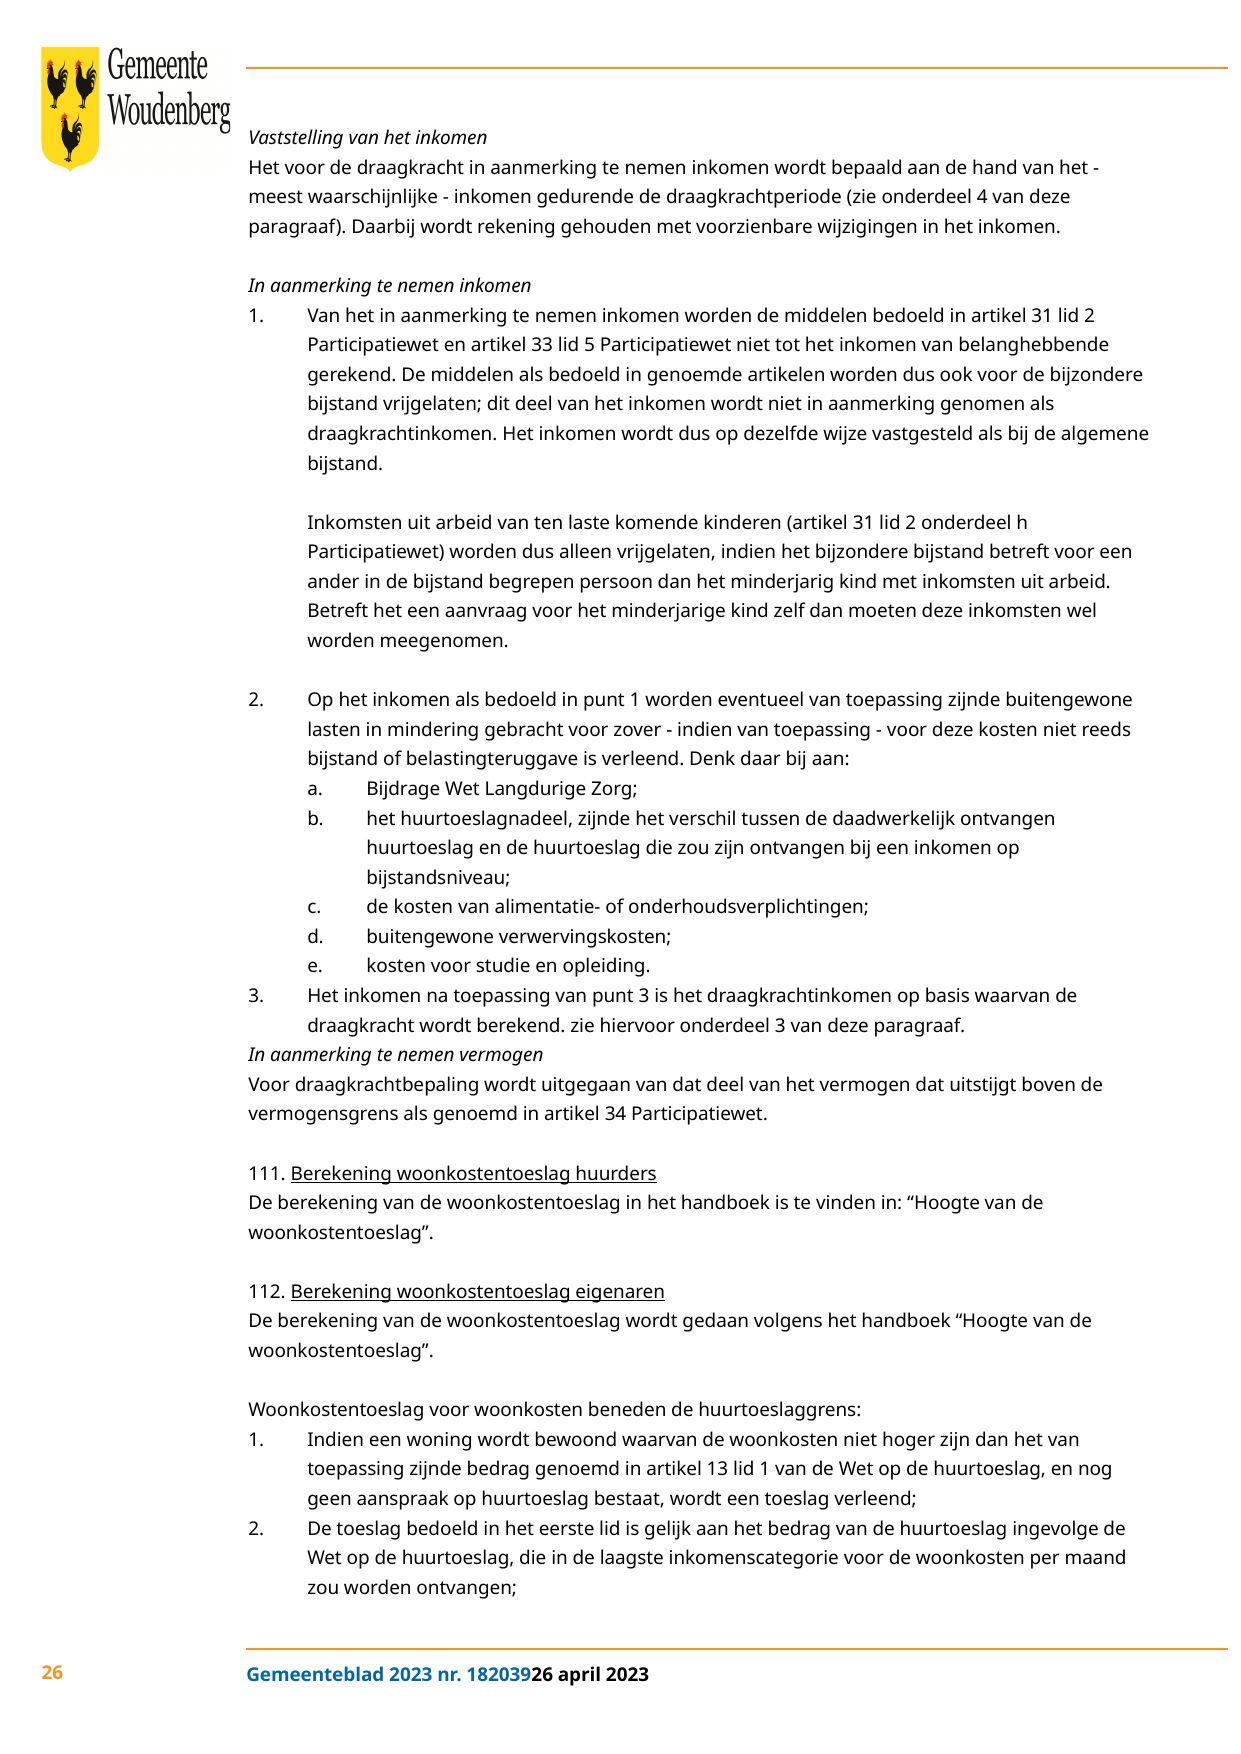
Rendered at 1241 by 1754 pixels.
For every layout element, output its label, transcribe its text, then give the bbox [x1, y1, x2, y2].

list de kosten van alimentatie- of onderhoudsverplichtingen; [307, 893, 1152, 919]
list Van het in aanmerking te nemen inkomen worden de middelen bedoeld in artikel 31 lid 2 Participatiewet en artikel 33 lid 5 Participatiewet niet tot het inkomen van belanghebbende gerekend. De middelen als bedoeld in genoemde artikelen worden dus ook voor de bijzondere bijstand vrijgelaten; dit deel van het inkomen wordt niet in aanmerking genomen als draagkrachtinkomen. Het inkomen wordt dus op dezelfde wijze vastgesteld als bij de algemene bijstand. [248, 302, 1152, 476]
list kosten voor studie en opleiding. [307, 953, 1152, 978]
text 111. Berekening woonkostentoeslag huurders [248, 1160, 1152, 1186]
list Bijdrage Wet Langdurige Zorg; [307, 775, 1152, 801]
picture [41, 47, 231, 172]
text In aanmerking te nemen vermogen [248, 1041, 1152, 1067]
text Woonkostentoeslag voor woonkosten beneden de huurtoeslaggrens: [248, 1396, 1152, 1422]
text 112. Berekening woonkostentoeslag eigenaren [248, 1278, 1152, 1304]
text De berekening van de woonkostentoeslag wordt gedaan volgens het handboek “Hoogte van de woonkostentoeslag”. [248, 1308, 1152, 1363]
list De toeslag bedoeld in het eerste lid is gelijk aan het bedrag van de huurtoeslag ingevolge de Wet op de huurtoeslag, die in de laagste inkomenscategorie voor de woonkosten per maand zou worden ontvangen; [248, 1515, 1152, 1600]
list Op het inkomen als bedoeld in punt 1 worden eventueel van toepassing zijnde buitengewone lasten in mindering gebracht voor zover - indien van toepassing - voor deze kosten niet reeds bijstand of belastingteruggave is verleend. Denk daar bij aan: [248, 686, 1152, 771]
text Voor draagkrachtbepaling wordt uitgegaan van dat deel van het vermogen dat uitstijgt boven de vermogensgrens als genoemd in artik­el 34 Participatiewet. [248, 1071, 1152, 1126]
list buitengewone verwervingskosten; [307, 923, 1152, 949]
list Indien een woning wordt bewoond waarvan de woonkosten niet hoger zijn dan het van toepassing zijnde bedrag genoemd in artikel 13 lid 1 van de Wet op de huurtoeslag, en nog geen aanspraak op huurtoeslag bestaat, wordt een toeslag verleend; [248, 1426, 1152, 1511]
text De berekening van de woonkostentoeslag in het handboek is te vinden in: “Hoogte van de woonkostentoeslag”. [248, 1189, 1152, 1245]
text Vaststelling van het inkomen [248, 124, 1152, 150]
text Het voor de draagkracht in aanmerking te nemen inkomen wordt bepaald aan de hand van het - meest waarschijnlijke - inkomen gedurende de draagkrachtperiode (zie onderdeel 4 van deze paragraaf). Daarbij wordt rekening gehouden met voorzienbare wijzigingen in het inkomen. [248, 154, 1152, 239]
list Het inkomen na toepassing van punt 3 is het draagkrachtinkomen op basis waarvan de draagkracht wordt berekend. zie hiervoor onderdeel 3 van deze paragraaf. [248, 982, 1152, 1038]
list Inkomsten uit arbeid van ten laste komende kinderen (artikel 31 lid 2 onderdeel h Participatiewet) worden dus alleen vrijgelaten, indien het bijzondere bijstand betreft voor een ander in de bijstand begrepen persoon dan het minderjarig kind met inkomsten uit arbeid. Betreft het een aanvraag voor het minderjarige kind zelf dan moeten deze inkomsten wel worden meegenomen. [248, 509, 1152, 653]
text In aanmerking te nemen inkomen [248, 272, 1152, 298]
list het huurtoeslagnadeel, zijnde het verschil tussen de daadwerkelijk ontvangen huurtoeslag en de huurtoeslag die zou zijn ontvangen bij een inkomen op bijstandsniveau; [307, 805, 1152, 890]
